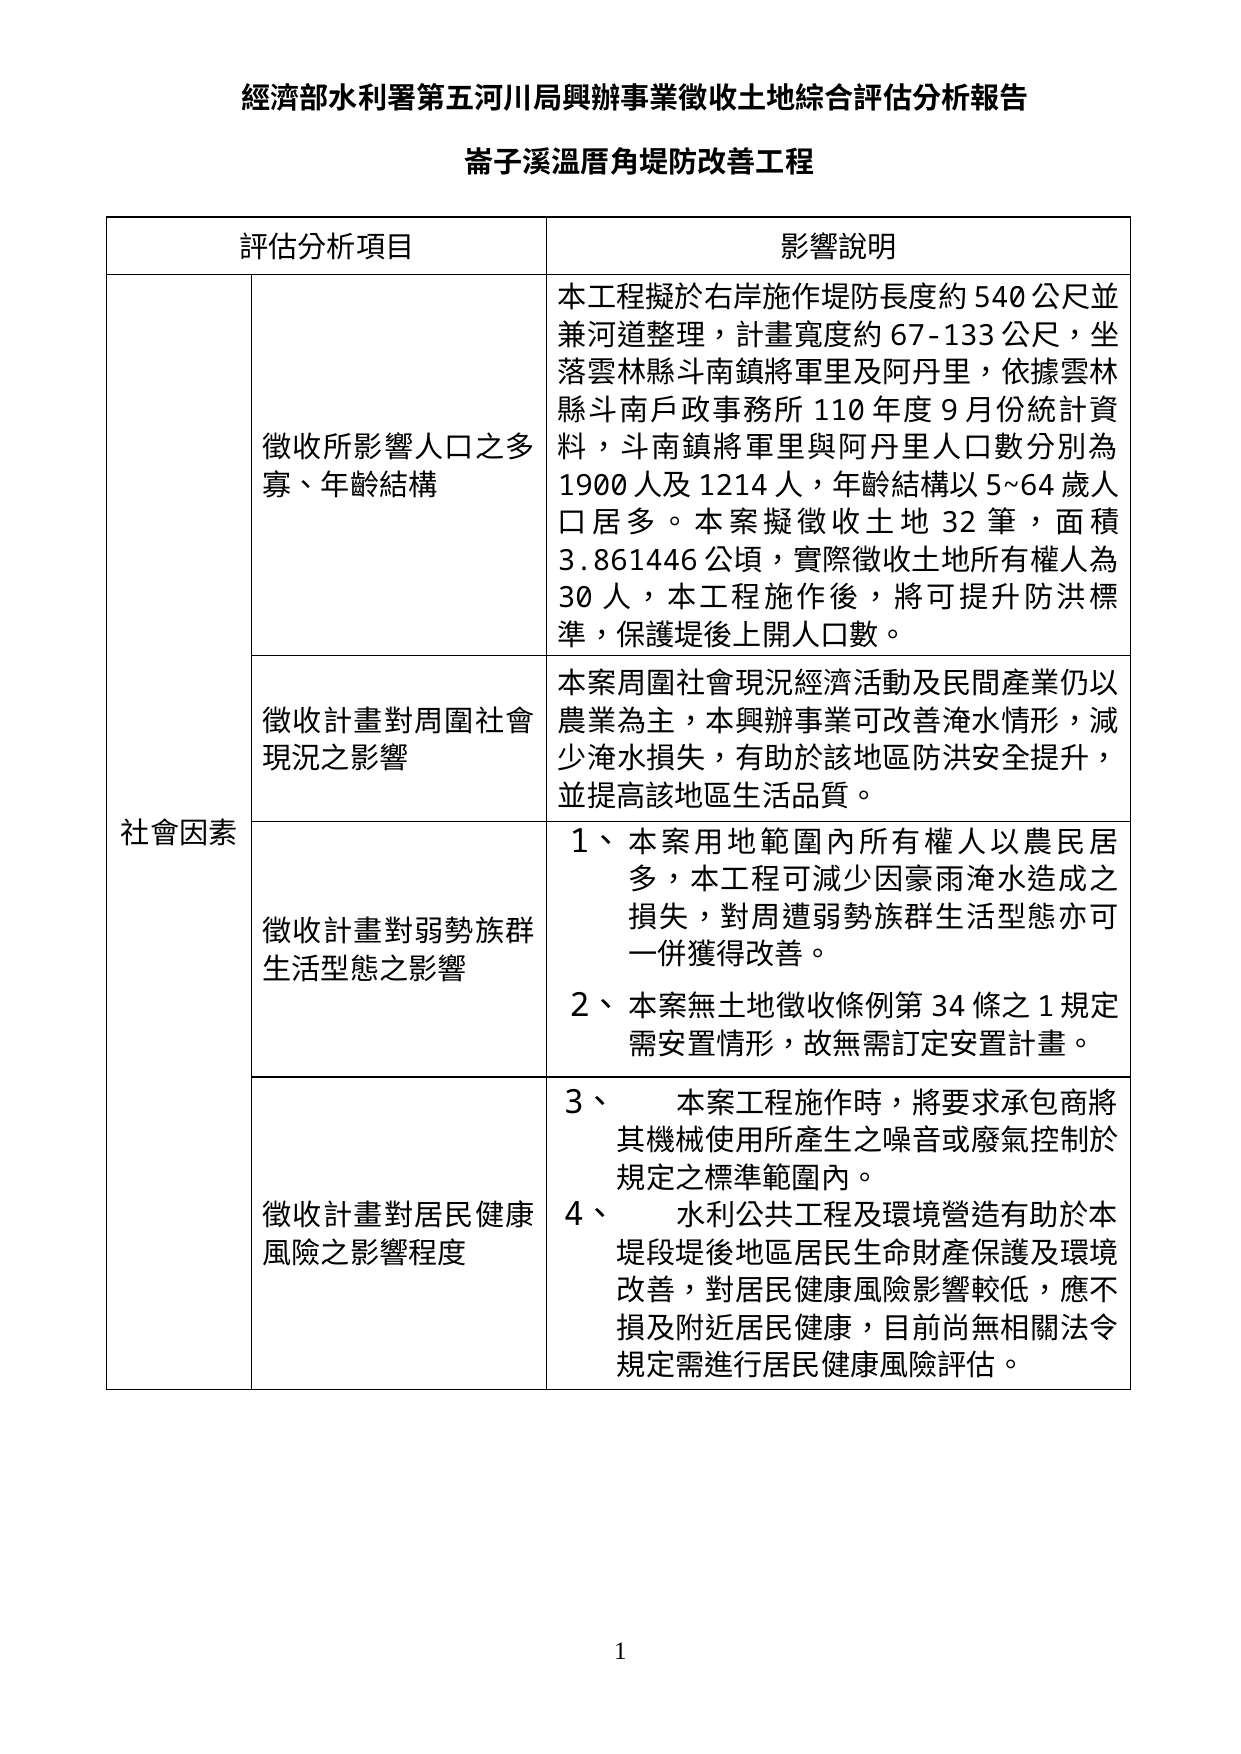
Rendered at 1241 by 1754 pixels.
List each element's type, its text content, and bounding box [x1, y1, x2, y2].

text 經濟部水利署第五河川局興辦事業徵收土地綜合評估分析報告 [148, 75, 1122, 117]
table_cell 徵收計畫對居民健康風險之影響程度 [252, 1078, 546, 1389]
table_cell 徵收計畫對弱勢族群生活型態之影響 [252, 822, 546, 1076]
table_cell 徵收所影響人口之多寡、年齡結構 [252, 275, 546, 655]
table_cell 本案用地範圍內所有權人以農民居多，本工程可減少因豪雨淹水造成之損失，對周遭弱勢族群生活型態亦可一併獲得改善。 本案無土地徵收條例第34條之1規定需安置情形，故無需訂定安置計畫。 [547, 822, 1130, 1076]
table_cell 本案工程施作時，將要求承包商將其機械使用所產生之噪音或廢氣控制於規定之標準範圍內。 水利公共工程及環境營造有助於本堤段堤後地區居民生命財產保護及環境改善，對居民健康風險影響較低，應不損及附近居民健康，目前尚無相關法令規定需進行居民健康風險評估。 [547, 1078, 1130, 1389]
table_header 影響說明 [547, 218, 1130, 274]
text 崙子溪溫厝角堤防改善工程 [156, 138, 1122, 181]
table_cell 本案周圍社會現況經濟活動及民間產業仍以農業為主，本興辦事業可改善淹水情形，減少淹水損失，有助於該地區防洪安全提升，並提高該地區生活品質。 [547, 656, 1130, 821]
table_cell 本工程擬於右岸施作堤防長度約540公尺並兼河道整理，計畫寬度約67-133公尺，坐落雲林縣斗南鎮將軍里及阿丹里，依據雲林縣斗南戶政事務所110年度9月份統計資料，斗南鎮將軍里與阿丹里人口數分別為1900人及1214人，年齡結構以5~64歲人口居多。本案擬徵收土地32筆，面積3.861446公頃，實際徵收土地所有權人為30人，本工程施作後，將可提升防洪標準，保護堤後上開人口數。 [547, 275, 1130, 655]
table_header 評估分析項目 [107, 218, 546, 274]
table_cell 徵收計畫對周圍社會現況之影響 [252, 656, 546, 821]
table_cell 社會因素 [107, 275, 251, 1389]
